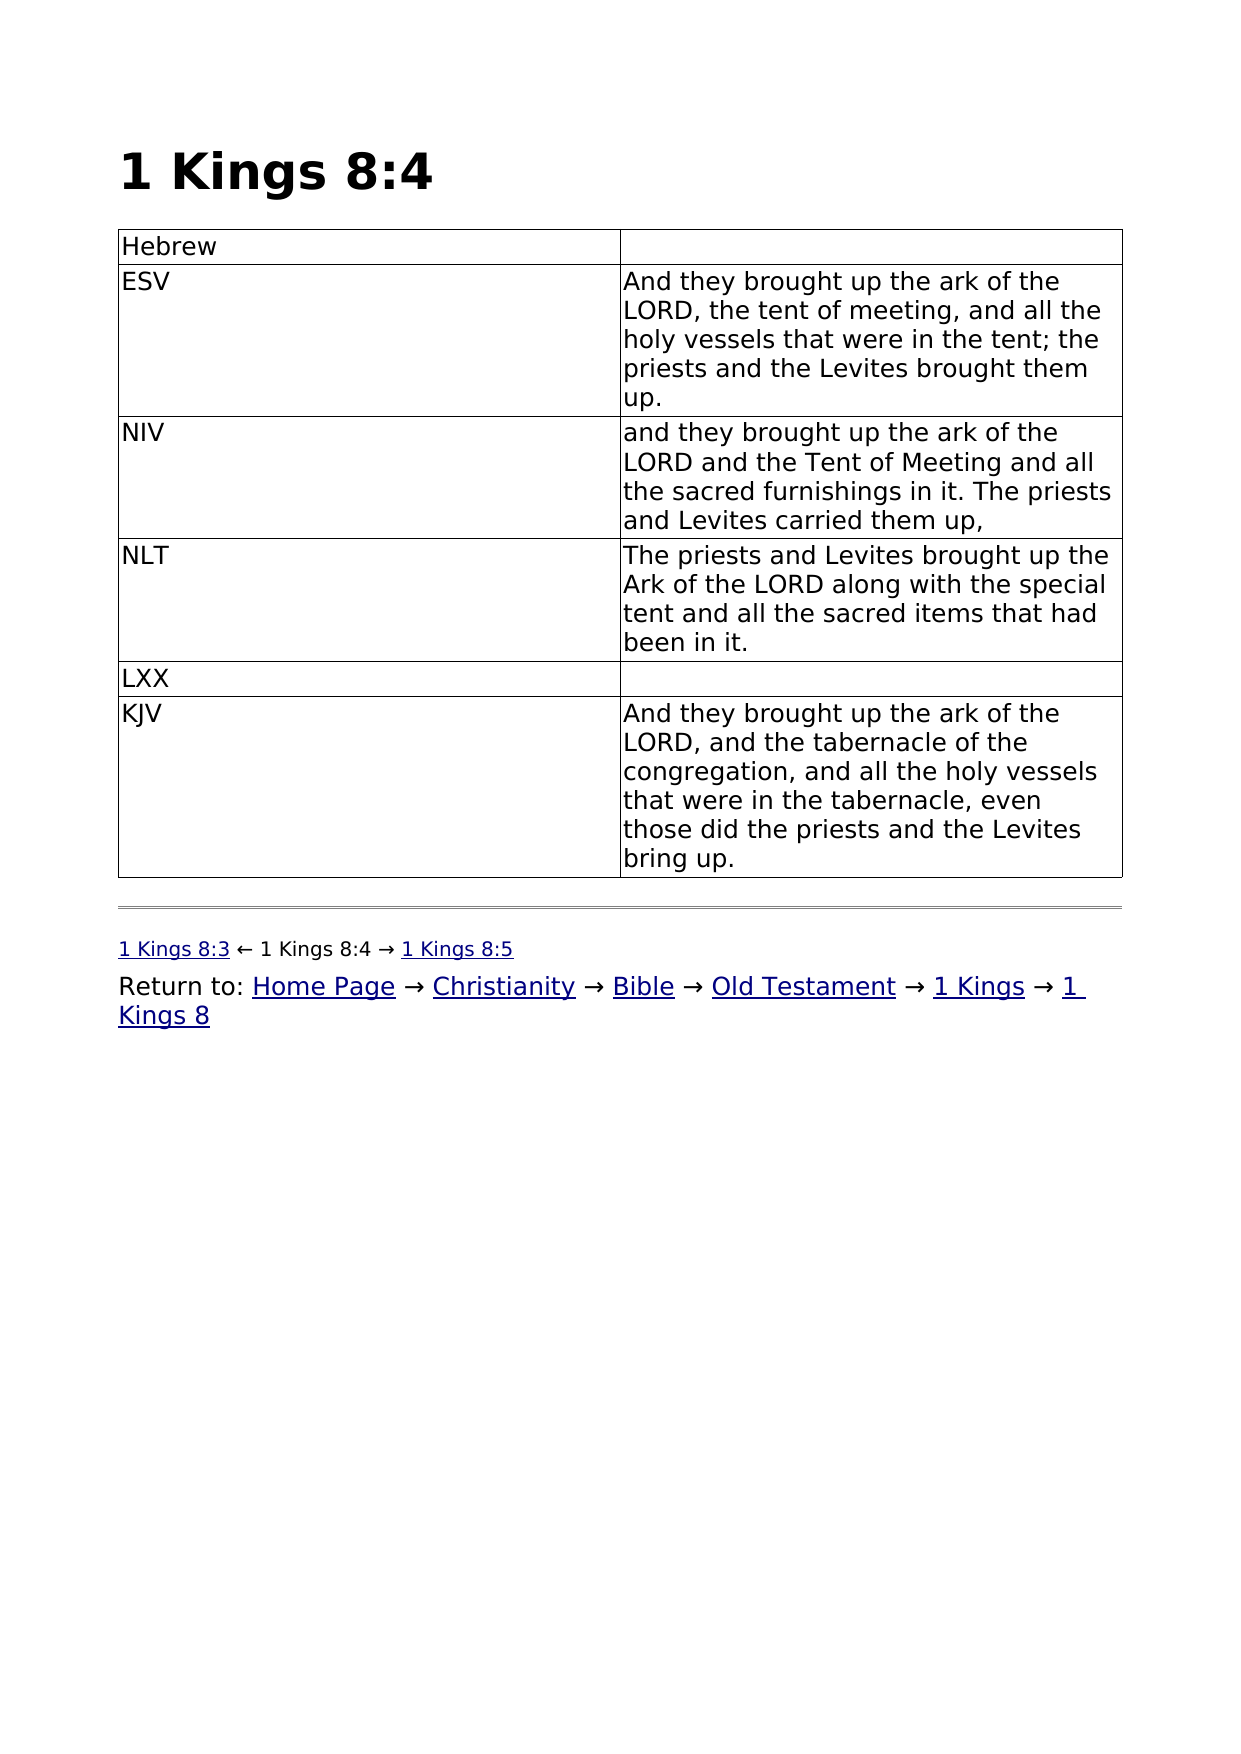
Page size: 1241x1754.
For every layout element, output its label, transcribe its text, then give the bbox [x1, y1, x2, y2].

table_cell and they brought up the ark of the LORD and the Tent of Meeting and all the sacred furnishings in it. The priests and Levites carried them up, [621, 417, 1122, 538]
table_cell [621, 662, 1122, 696]
text Return to: Home Page → Christianity → Bible → Old Testament → 1 Kings → 1 Kings 8 [118, 972, 1122, 1030]
table_cell And they brought up the ark of the LORD, the tent of meeting, and all the holy vessels that were in the tent; the priests and the Levites brought them up. [621, 265, 1122, 416]
table_header Hebrew [119, 230, 620, 264]
subtitle 1 Kings 8:4 [118, 143, 1122, 201]
table_header [621, 230, 1122, 264]
table_cell NIV [119, 417, 620, 538]
table_cell The priests and Levites brought up the Ark of the LORD along with the special tent and all the sacred items that had been in it. [621, 539, 1122, 661]
table_cell KJV [119, 697, 620, 877]
table_cell And they brought up the ark of the LORD, and the tabernacle of the congregation, and all the holy vessels that were in the tabernacle, even those did the priests and the Levites bring up. [621, 697, 1122, 877]
text 1 Kings 8:3 ← 1 Kings 8:4 → 1 Kings 8:5 [118, 938, 1122, 972]
table_cell NLT [119, 539, 620, 661]
table_cell ESV [119, 265, 620, 416]
table_cell LXX [119, 662, 620, 696]
